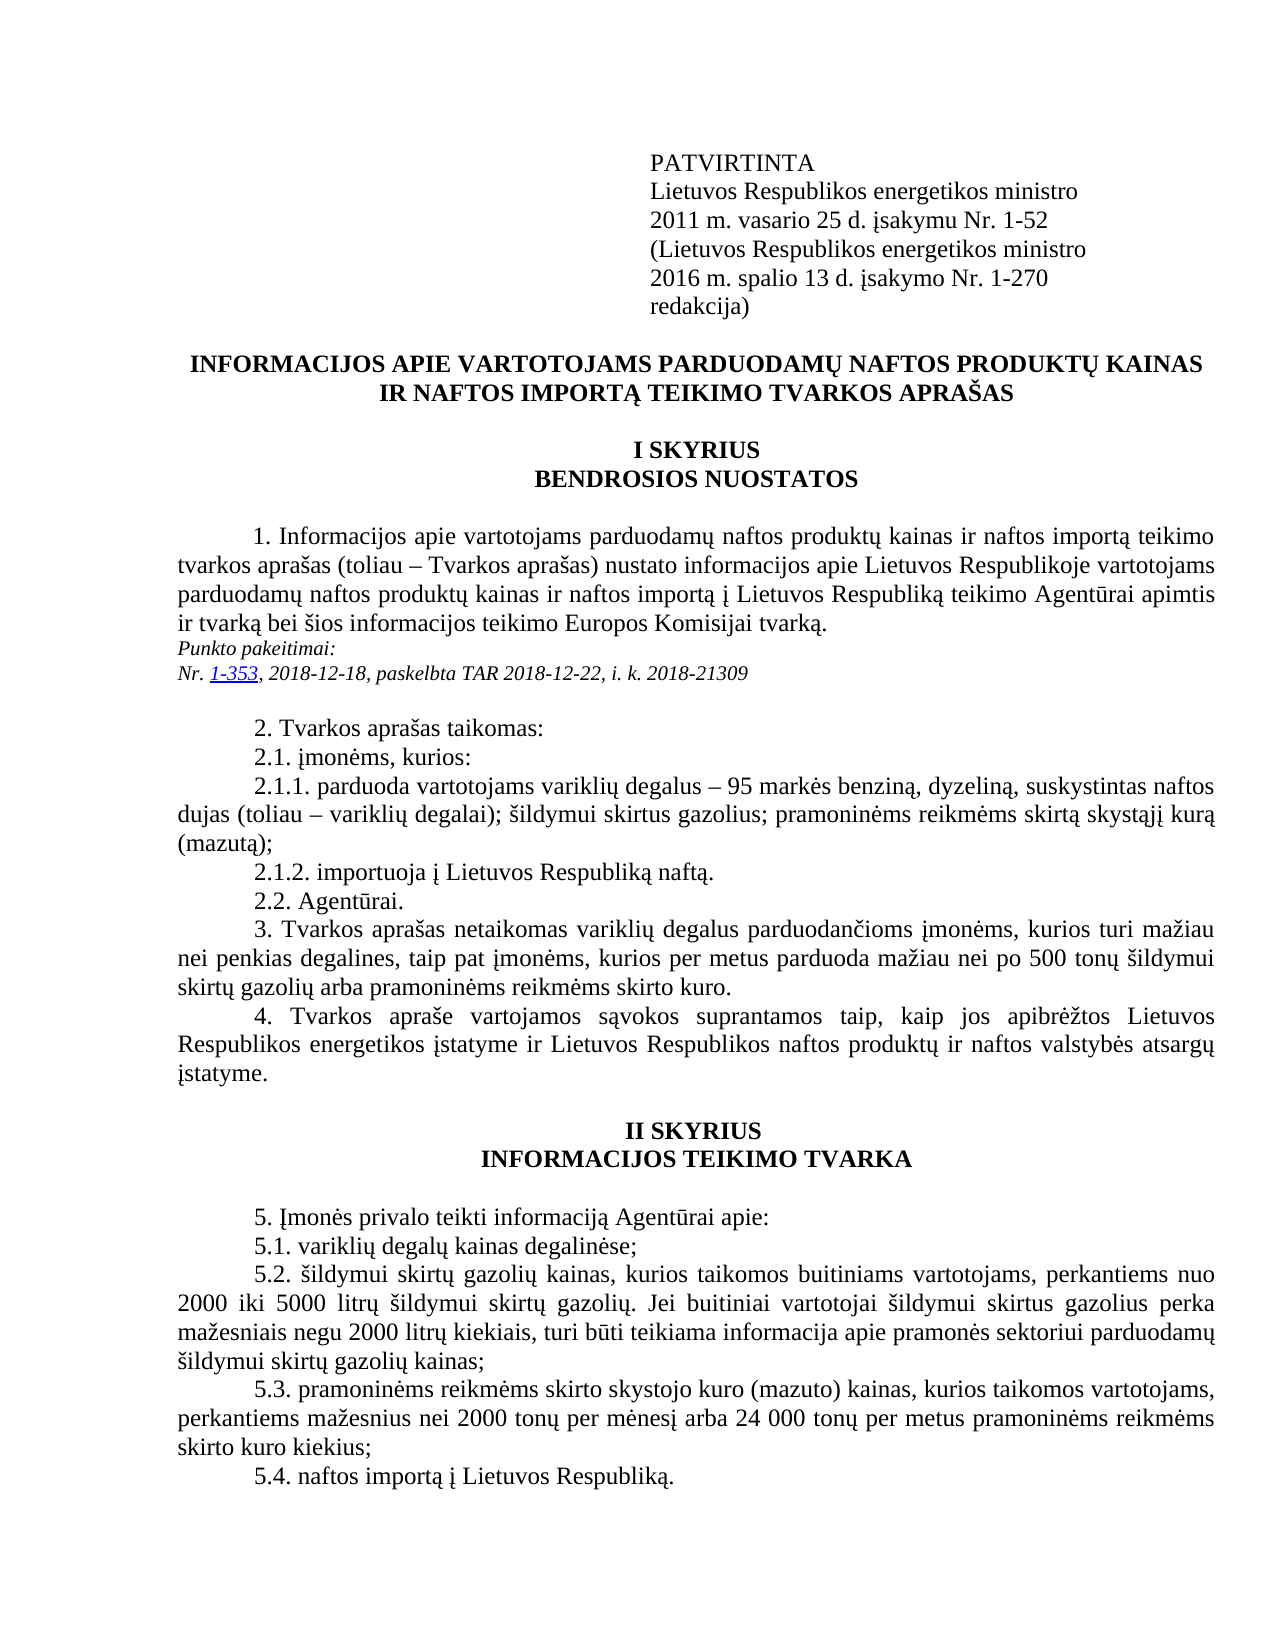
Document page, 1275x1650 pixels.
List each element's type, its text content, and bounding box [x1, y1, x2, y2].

text 5. Įmonės privalo teikti informaciją Agentūrai apie: [177, 1202, 1216, 1231]
text Punkto pakeitimai: [177, 636, 1216, 660]
text INFORMACIJOS TEIKIMO TVARKA [177, 1144, 1216, 1173]
text 5.1. variklių degalų kainas degalinėse; [177, 1231, 1216, 1259]
text 2.1.1. parduoda vartotojams variklių degalus – 95 markės benziną, dyzeliną, suskystintas naftos dujas (toliau – variklių degalai); šildymui skirtus gazolius; pramoninėms reikmėms skirtą skystąjį kurą (mazutą); [177, 771, 1216, 857]
text 2. Tvarkos aprašas taikomas: [177, 713, 1216, 742]
text redakcija) [582, 291, 1216, 320]
text 2.1.2. importuoja į Lietuvos Respubliką naftą. [177, 857, 1216, 886]
text 2011 m. vasario 25 d. įsakymu Nr. 1-52 [582, 205, 1216, 234]
text PATVIRTINTA [582, 148, 1231, 176]
text I SKYRIUS [177, 435, 1216, 464]
text 5.3. pramoninėms reikmėms skirto skystojo kuro (mazuto) kainas, kurios taikomos vartotojams, perkantiems mažesnius nei 2000 tonų per mėnesį arba 24 000 tonų per metus pramoninėms reikmėms skirto kuro kiekius; [177, 1374, 1216, 1461]
text Lietuvos Respublikos energetikos ministro [582, 176, 1216, 205]
text II SKYRIUS [177, 1116, 1216, 1144]
text 2016 m. spalio 13 d. įsakymo Nr. 1-270 [582, 263, 1216, 291]
text 2.2. Agentūrai. [177, 886, 1216, 914]
text (Lietuvos Respublikos energetikos ministro [582, 234, 1216, 263]
text 5.4. naftos importą į Lietuvos Respubliką. [177, 1461, 1216, 1489]
text 2.1. įmonėms, kurios: [177, 742, 1216, 771]
text 1. Informacijos apie vartotojams parduodamų naftos produktų kainas ir naftos importą teikimo tvarkos aprašas (toliau – Tvarkos aprašas) nustato informacijos apie Lietuvos Respublikoje vartotojams parduodamų naftos produktų kainas ir naftos importą į Lietuvos Respubliką teikimo Agentūrai apimtis ir tvarką bei šios informacijos teikimo Europos Komisijai tvarką. [177, 521, 1216, 636]
text Nr. 1-353, 2018-12-18, paskelbta TAR 2018-12-22, i. k. 2018-21309 [177, 660, 1216, 684]
text 4. Tvarkos apraše vartojamos sąvokos suprantamos taip, kaip jos apibrėžtos Lietuvos Respublikos energetikos įstatyme ir Lietuvos Respublikos naftos produktų ir naftos valstybės atsargų įstatyme. [177, 1001, 1216, 1087]
text 3. Tvarkos aprašas netaikomas variklių degalus parduodančioms įmonėms, kurios turi mažiau nei penkias degalines, taip pat įmonėms, kurios per metus parduoda mažiau nei po 500 tonų šildymui skirtų gazolių arba pramoninėms reikmėms skirto kuro. [177, 914, 1216, 1001]
text INFORMACIJOS APIE VARTOTOJAMS PARDUODAMŲ NAFTOS PRODUKTŲ KAINAS IR naftos importĄ teikimo tvarkos aprašas [177, 349, 1216, 406]
text 5.2. šildymui skirtų gazolių kainas, kurios taikomos buitiniams vartotojams, perkantiems nuo 2000 iki 5000 litrų šildymui skirtų gazolių. Jei buitiniai vartotojai šildymui skirtus gazolius perka mažesniais negu 2000 litrų kiekiais, turi būti teikiama informacija apie pramonės sektoriui parduodamų šildymui skirtų gazolių kainas; [177, 1259, 1216, 1374]
text Bendrosios nuostatos [177, 464, 1216, 493]
